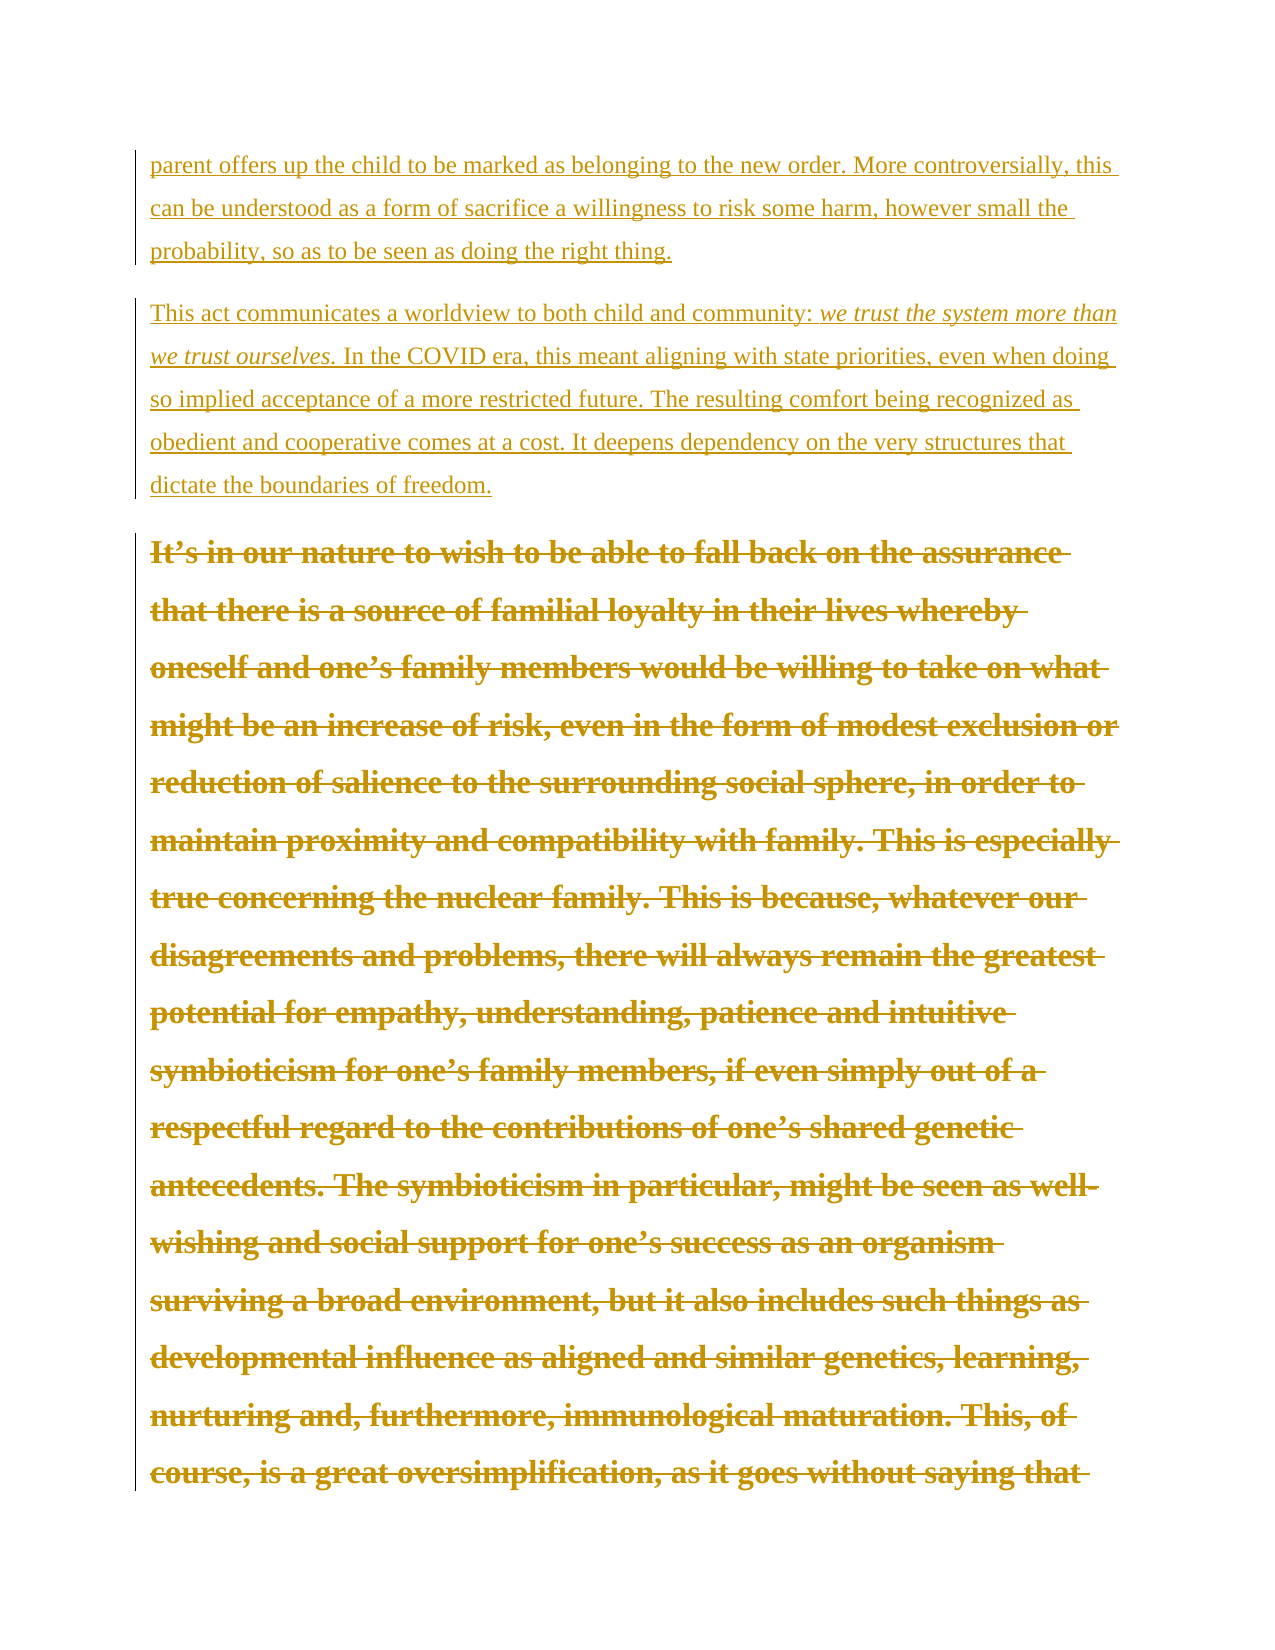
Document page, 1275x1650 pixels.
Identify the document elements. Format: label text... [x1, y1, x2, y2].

text parent offers up the child to be marked as belonging to the new order. More controversially, this can be understood as a form of sacrifice a willingness to risk some harm, however small the probability, so as to be seen as doing the right thing. [150, 150, 1125, 265]
text This act communicates a worldview to both child and community: we trust the system more than we trust ourselves. In the COVID era, this meant aligning with state priorities, even when doing so implied acceptance of a more restricted future. The resulting comfort being recognized as obedient and cooperative comes at a cost. It deepens dependency on the very structures that dictate the boundaries of freedom. [150, 298, 1125, 499]
text Beyond the Child [150, 532, 1125, 1491]
